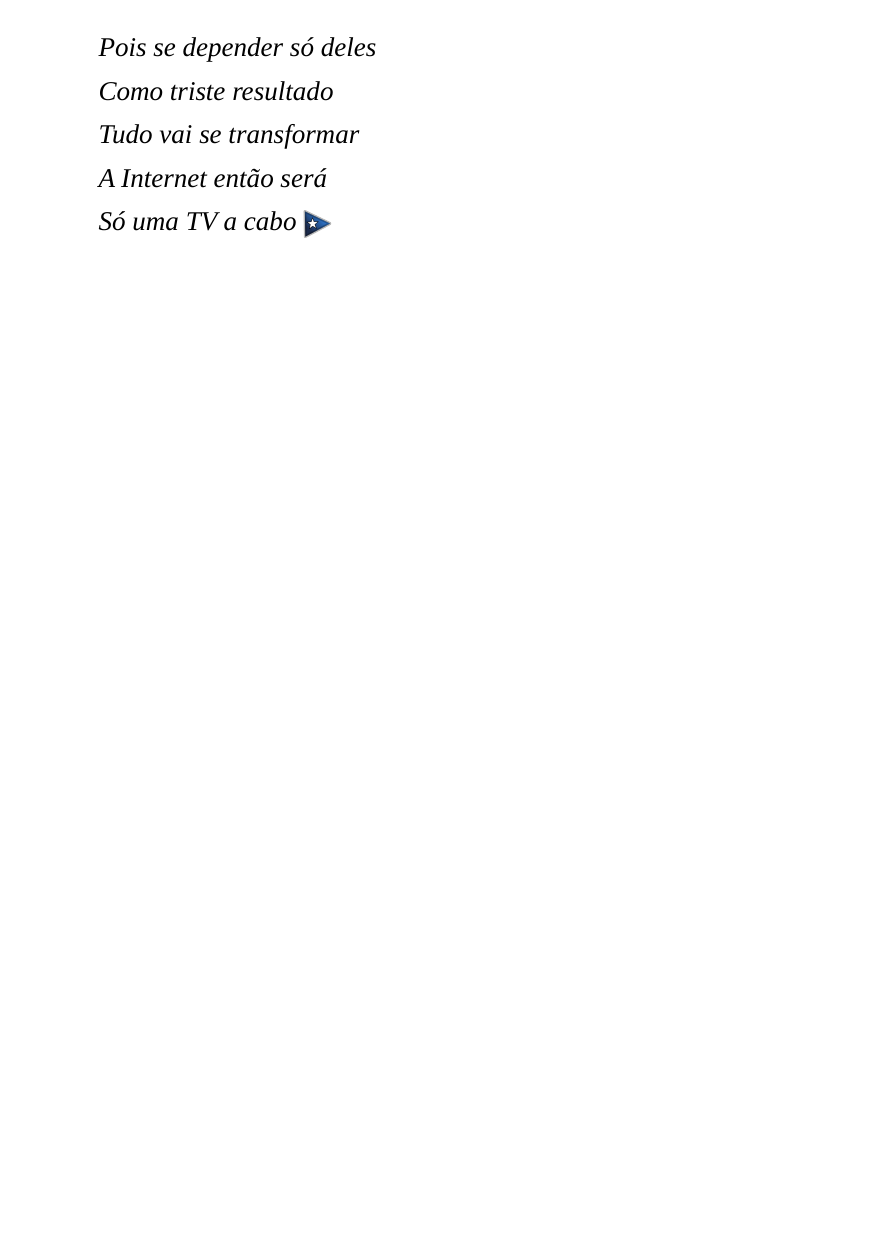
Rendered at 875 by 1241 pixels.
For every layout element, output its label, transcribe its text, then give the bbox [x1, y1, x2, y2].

text A Internet então será [98, 162, 832, 193]
text Pois se depender só deles [98, 31, 832, 62]
text Tudo vai se transformar [98, 118, 832, 149]
text Só uma TV a cabo [98, 205, 832, 237]
picture [303, 210, 332, 238]
text Como triste resultado [98, 75, 832, 106]
